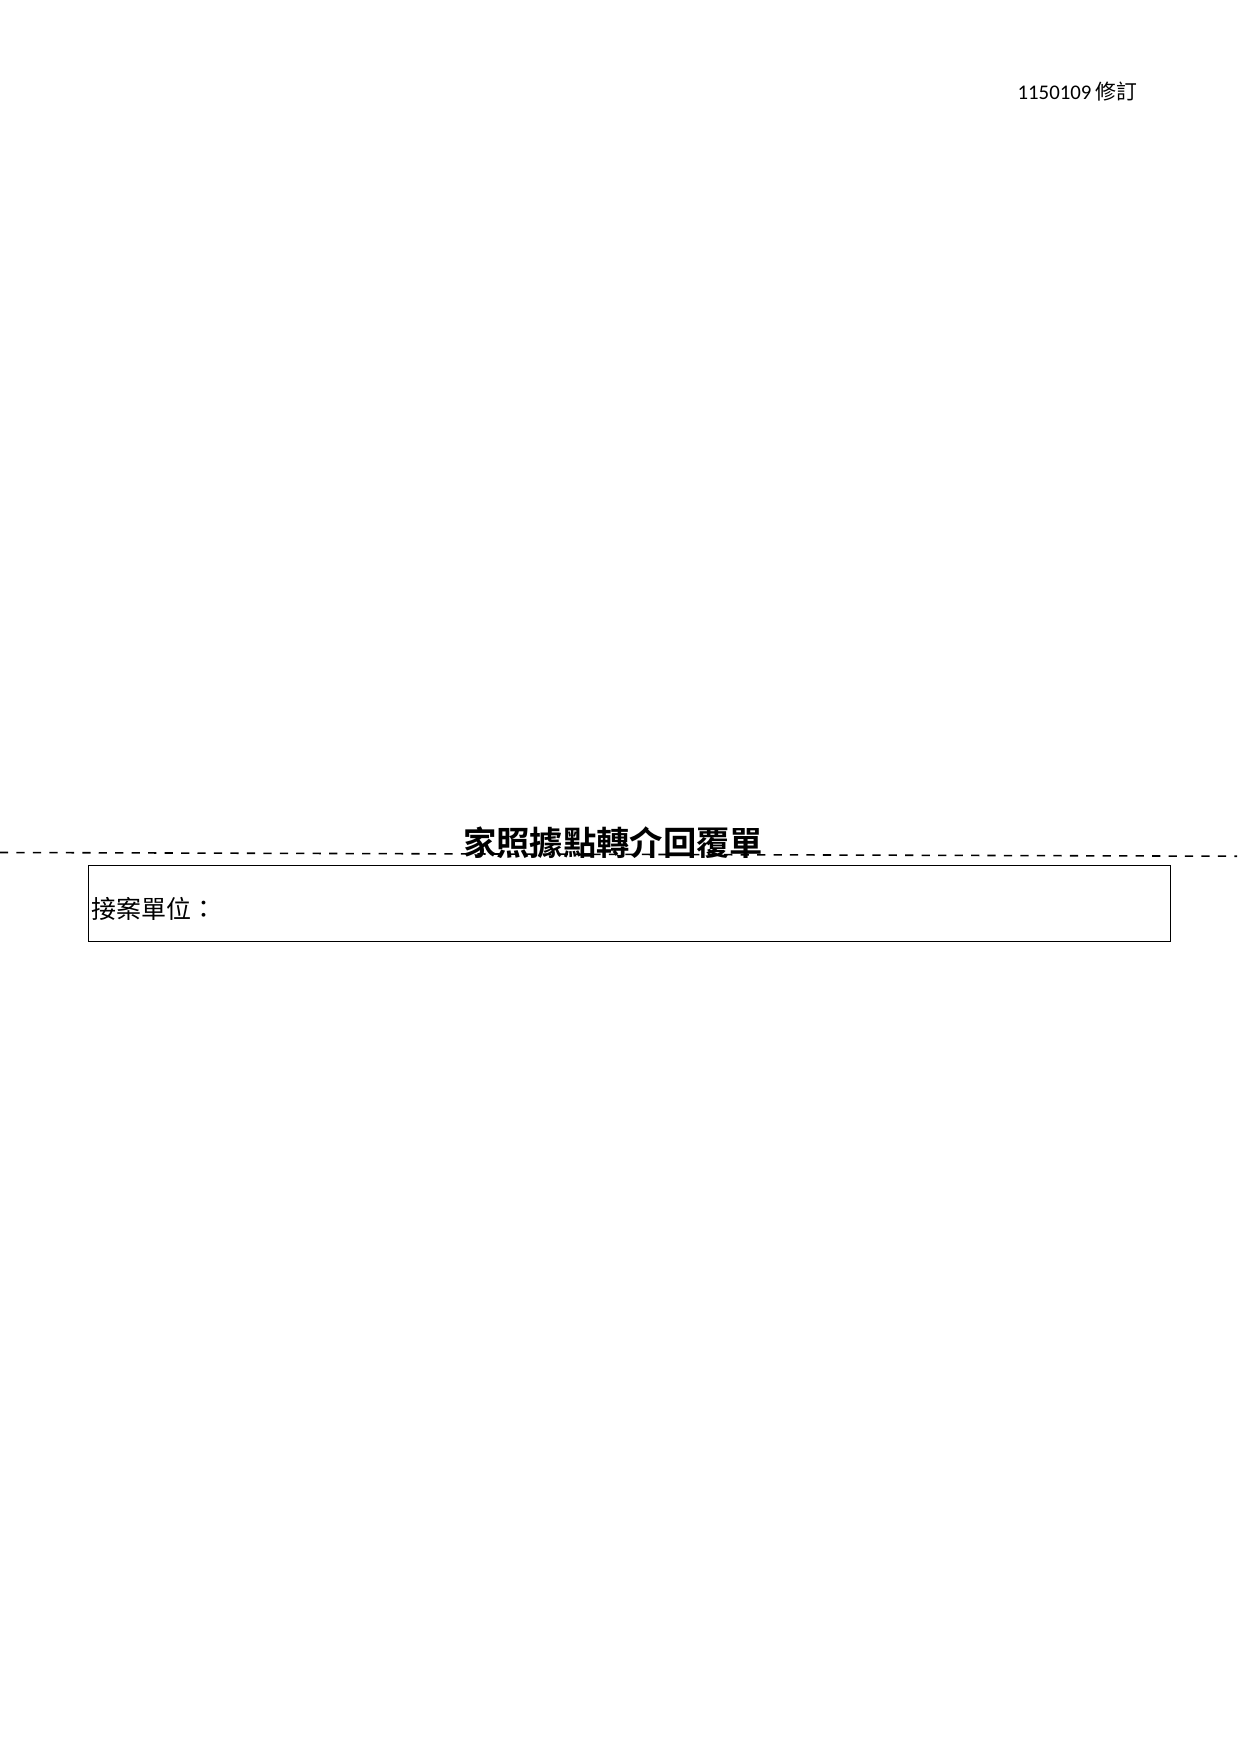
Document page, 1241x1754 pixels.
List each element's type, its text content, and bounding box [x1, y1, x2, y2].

text 家照據點轉介回覆單 [89, 817, 1137, 865]
table_header 接案單位： [89, 866, 1170, 941]
